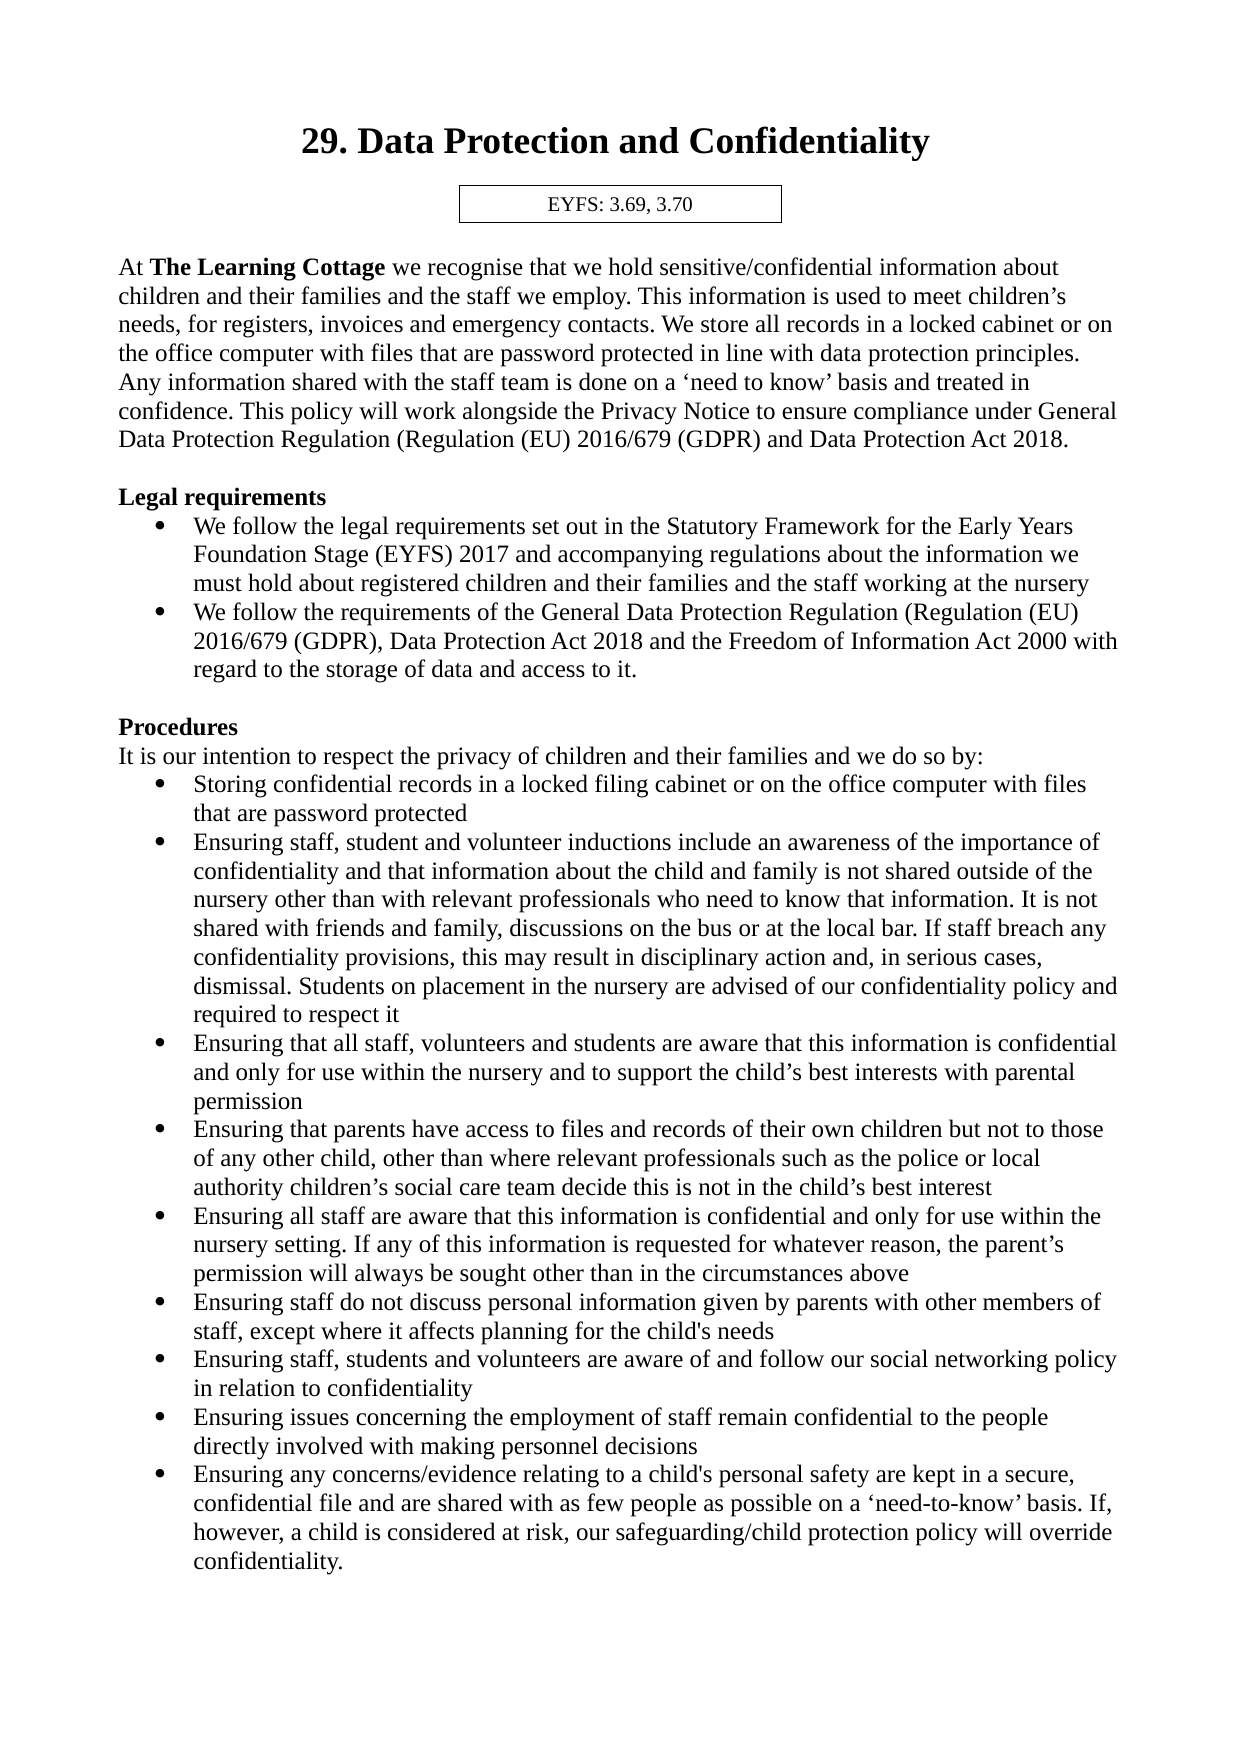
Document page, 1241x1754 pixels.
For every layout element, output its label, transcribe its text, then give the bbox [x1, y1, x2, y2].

list Storing confidential records in a locked filing cabinet or on the office computer with files that are password protected [156, 769, 1122, 827]
list Ensuring staff, students and volunteers are aware of and follow our social networking policy in relation to confidentiality [156, 1344, 1122, 1402]
text At The Learning Cottage we recognise that we hold sensitive/confidential information about children and their families and the staff we employ. This information is used to meet children’s needs, for registers, invoices and emergency contacts. We store all records in a locked cabinet or on the office computer with files that are password protected in line with data protection principles. Any information shared with the staff team is done on a ‘need to know’ basis and treated in confidence. This policy will work alongside the Privacy Notice to ensure compliance under General Data Protection Regulation (Regulation (EU) 2016/679 (GDPR) and Data Protection Act 2018. [118, 252, 1122, 453]
list Ensuring staff do not discuss personal information given by parents with other members of staff, except where it affects planning for the child's needs [156, 1287, 1122, 1344]
list We follow the requirements of the General Data Protection Regulation (Regulation (EU) 2016/679 (GDPR), Data Protection Act 2018 and the Freedom of Information Act 2000 with regard to the storage of data and access to it. [156, 597, 1122, 683]
table_header EYFS: 3.69, 3.70 [460, 186, 781, 222]
list Ensuring staff, student and volunteer inductions include an awareness of the importance of confidentiality and that information about the child and family is not shared outside of the nursery other than with relevant professionals who need to know that information. It is not shared with friends and family, discussions on the bus or at the local bar. If staff breach any confidentiality provisions, this may result in disciplinary action and, in serious cases, dismissal. Students on placement in the nursery are advised of our confidentiality policy and required to respect it [156, 827, 1122, 1028]
text It is our intention to respect the privacy of children and their families and we do so by: [118, 741, 1122, 769]
list Ensuring all staff are aware that this information is confidential and only for use within the nursery setting. If any of this information is requested for whatever reason, the parent’s permission will always be sought other than in the circumstances above [156, 1201, 1122, 1287]
text Legal requirements [118, 482, 1122, 511]
text Procedures [118, 712, 1122, 741]
list We follow the legal requirements set out in the Statutory Framework for the Early Years Foundation Stage (EYFS) 2017 and accompanying regulations about the information we must hold about registered children and their families and the staff working at the nursery [156, 511, 1122, 597]
list Ensuring issues concerning the employment of staff remain confidential to the people directly involved with making personnel decisions [156, 1402, 1122, 1459]
list Ensuring that parents have access to files and records of their own children but not to those of any other child, other than where relevant professionals such as the police or local authority children’s social care team decide this is not in the child’s best interest [156, 1114, 1122, 1201]
text 29. Data Protection and Confidentiality [118, 118, 1122, 161]
list Ensuring that all staff, volunteers and students are aware that this information is confidential and only for use within the nursery and to support the child’s best interests with parental permission [156, 1028, 1122, 1114]
list Ensuring any concerns/evidence relating to a child's personal safety are kept in a secure, confidential file and are shared with as few people as possible on a ‘need-to-know’ basis. If, however, a child is considered at risk, our safeguarding/child protection policy will override confidentiality. [156, 1459, 1122, 1574]
